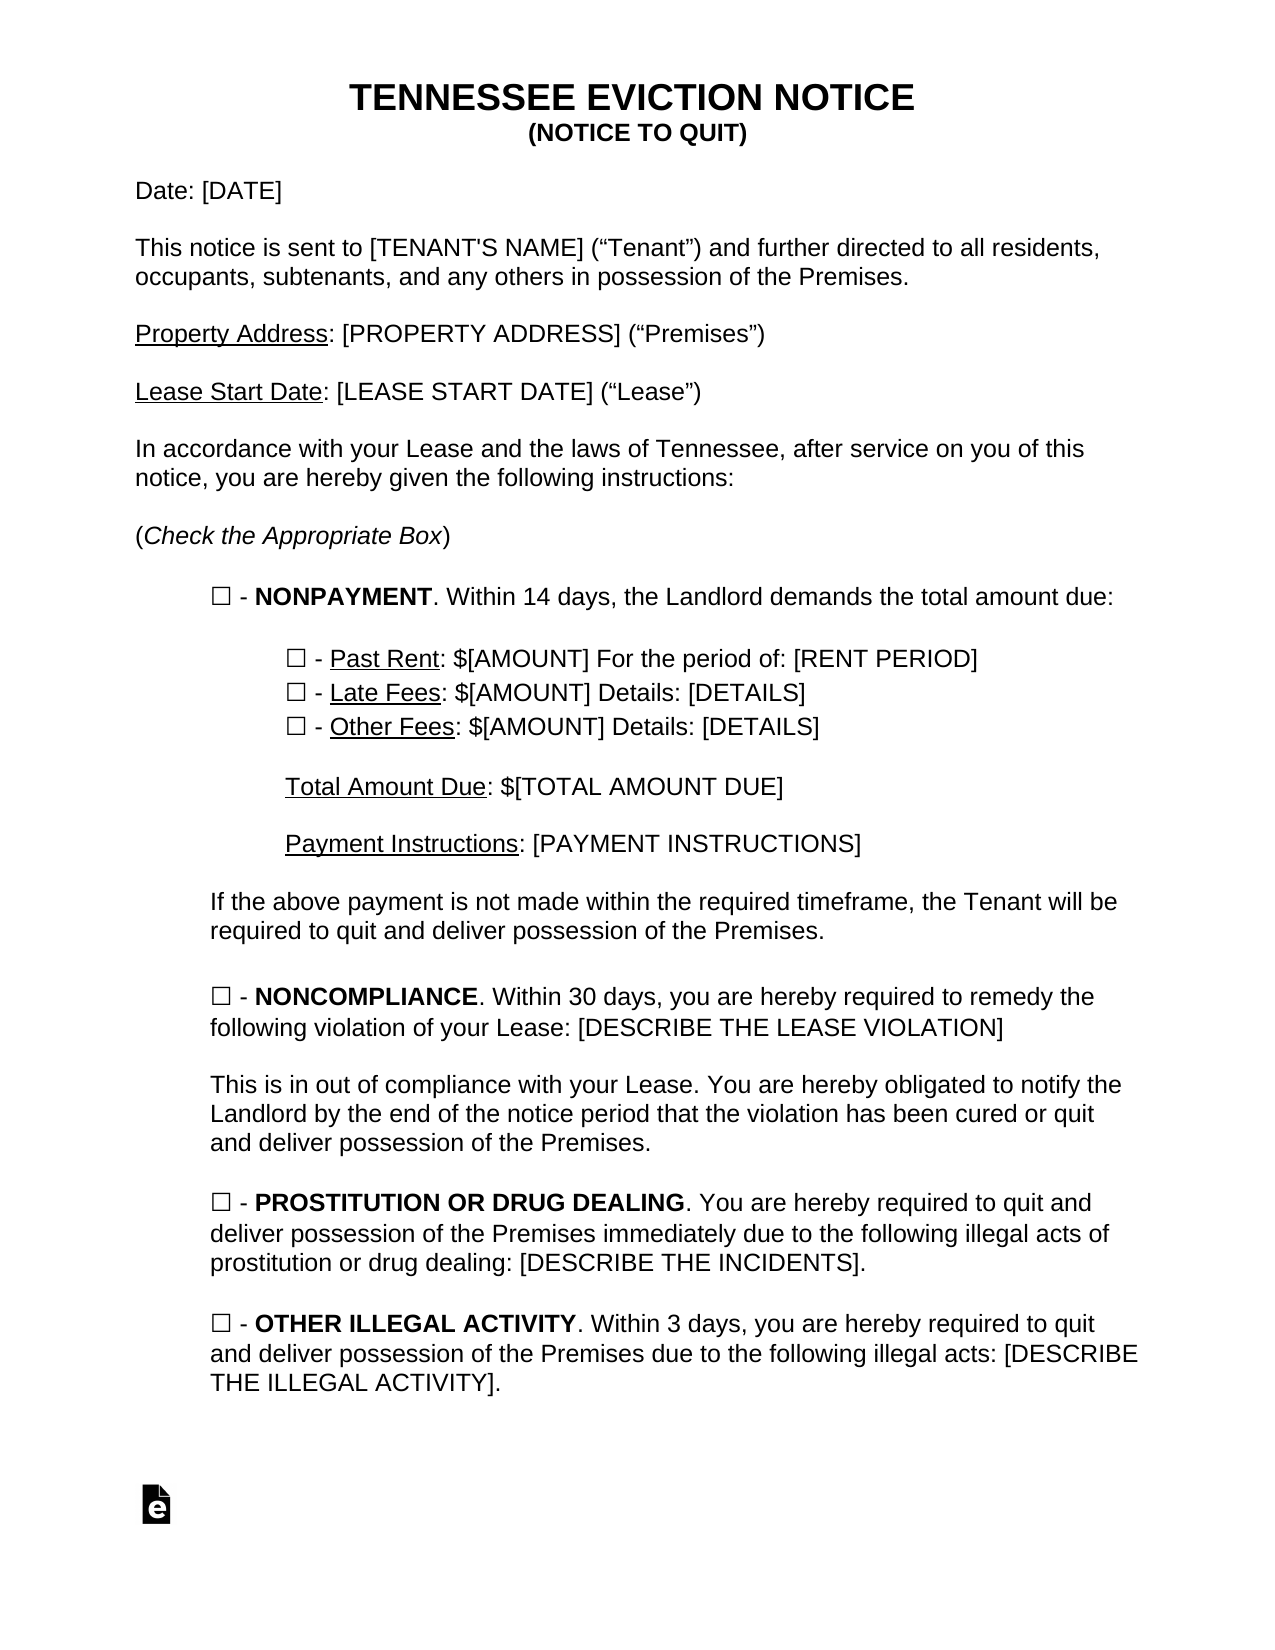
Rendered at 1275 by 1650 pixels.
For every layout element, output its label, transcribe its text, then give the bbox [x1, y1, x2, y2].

text Property Address: [PROPERTY ADDRESS] (“Premises”) [135, 319, 1140, 348]
text ☐ - NONCOMPLIANCE. Within 30 days, you are hereby required to remedy the following violation of your Lease: [DESCRIBE THE LEASE VIOLATION] [210, 978, 1140, 1041]
text ☐ - Other Fees: $[AMOUNT] Details: [DETAILS] [285, 709, 1140, 743]
subtitle TENNESSEE EVICTION NOTICE [135, 75, 1140, 118]
text ☐ - NONPAYMENT. Within 14 days, the Landlord demands the total amount due: [210, 578, 1140, 612]
text Total Amount Due: $[TOTAL AMOUNT DUE] [285, 772, 1140, 801]
text ☐ - Past Rent: $[AMOUNT] For the period of: [RENT PERIOD] [285, 641, 1140, 675]
text Payment Instructions: [PAYMENT INSTRUCTIONS] [285, 829, 1140, 858]
subtitle (NOTICE TO QUIT) [135, 118, 1140, 147]
text ☐ - Late Fees: $[AMOUNT] Details: [DETAILS] [285, 675, 1140, 709]
text This is in out of compliance with your Lease. You are hereby obligated to notify the Landlord by the end of the notice period that the violation has been cured or quit and deliver possession of the Premises. [210, 1070, 1140, 1156]
text (Check the Appropriate Box) [135, 521, 1140, 549]
text In accordance with your Lease and the laws of Tennessee, after service on you of this notice, you are hereby given the following instructions: [135, 434, 1140, 492]
text If the above payment is not made within the required timeframe, the Tenant will be required to quit and deliver possession of the Premises. [210, 887, 1140, 944]
text This notice is sent to [TENANT'S NAME] (“Tenant”) and further directed to all residents, occupants, subtenants, and any others in possession of the Premises. [135, 233, 1140, 291]
text ☐ - OTHER ILLEGAL ACTIVITY. Within 3 days, you are hereby required to quit and deliver possession of the Premises due to the following illegal acts: [DESCRIBE THE ILLEGAL ACTIVITY]. [210, 1305, 1140, 1397]
text Lease Start Date: [LEASE START DATE] (“Lease”) [135, 377, 1140, 406]
text Date: [DATE] [135, 176, 1140, 204]
text ☐ - PROSTITUTION OR DRUG DEALING. You are hereby required to quit and deliver possession of the Premises immediately due to the following illegal acts of prostitution or drug dealing: [DESCRIBE THE INCIDENTS]. [210, 1185, 1140, 1277]
